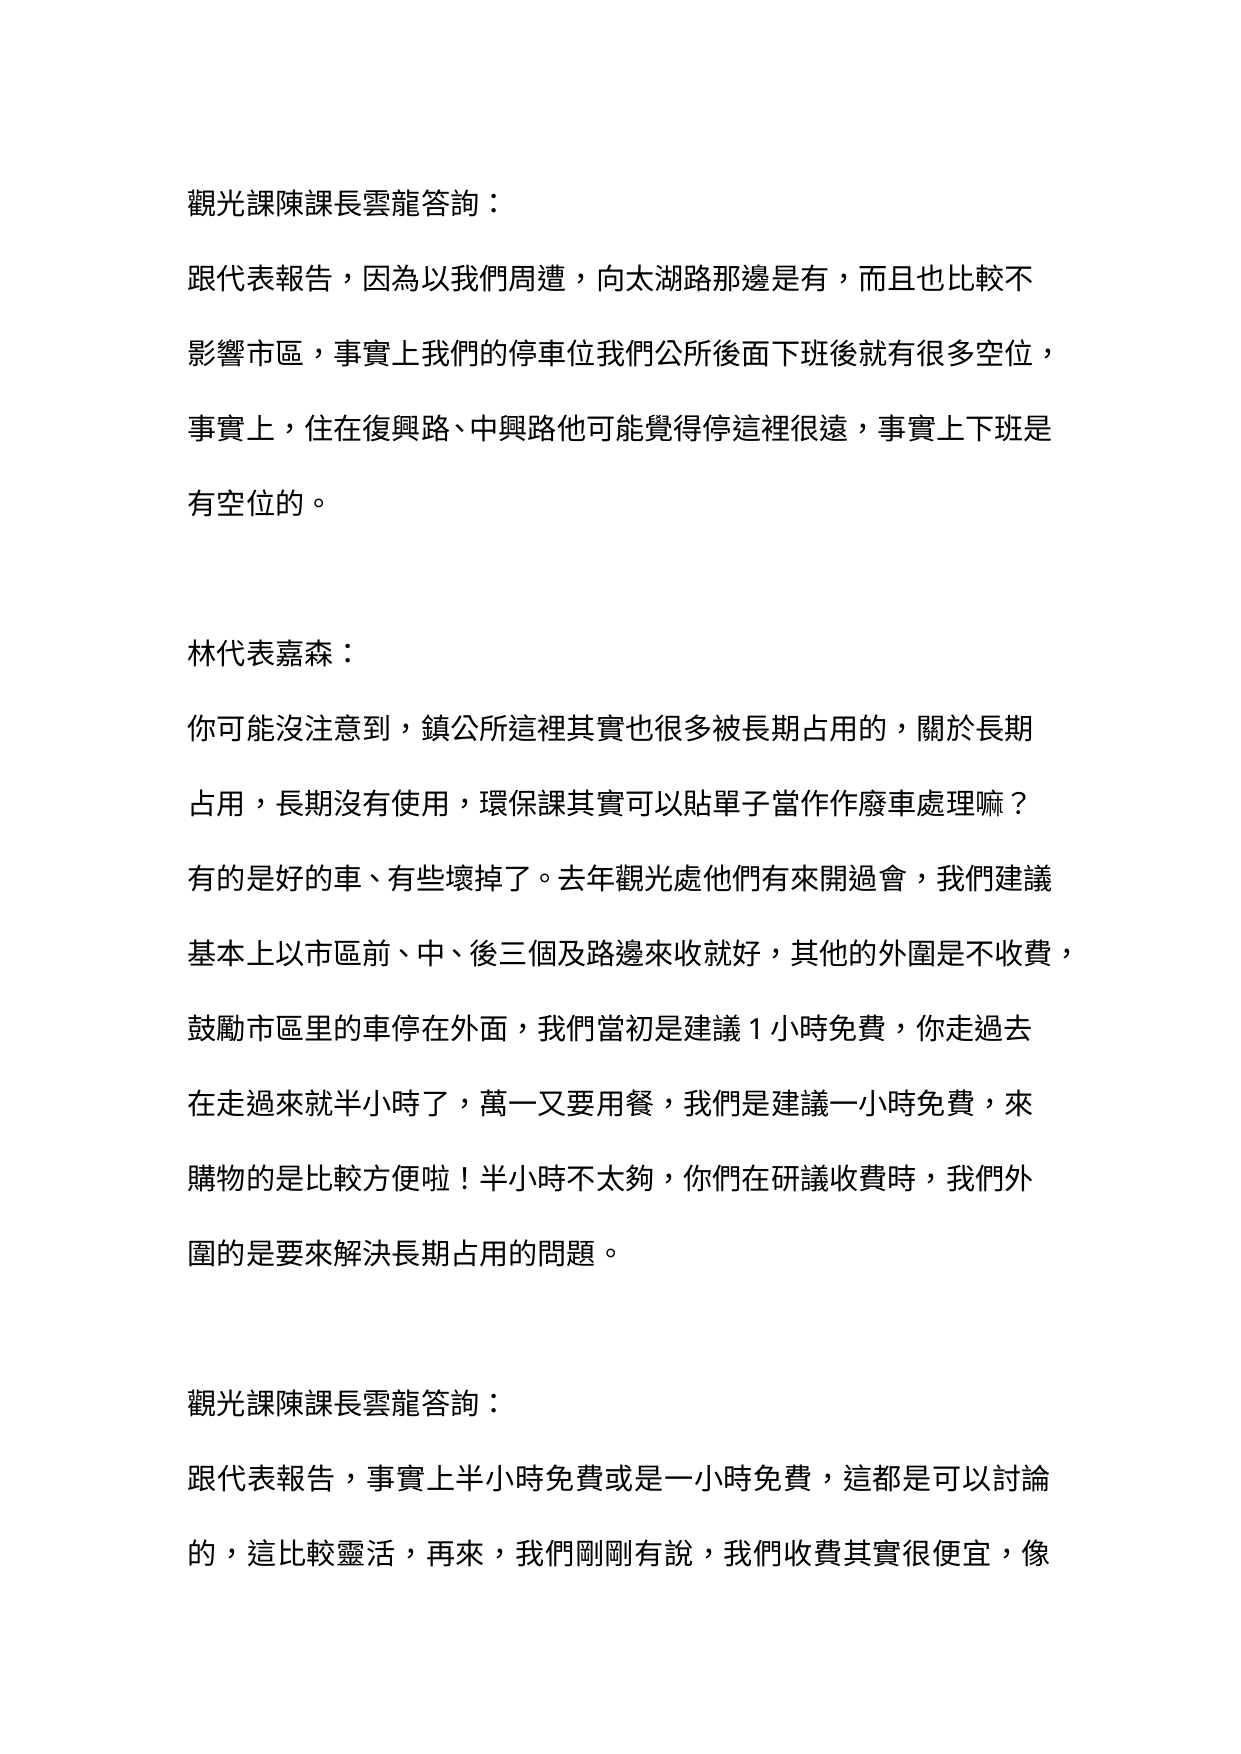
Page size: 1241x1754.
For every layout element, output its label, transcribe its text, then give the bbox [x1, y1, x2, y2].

text 跟代表報告，因為以我們周遭，向太湖路那邊是有，而且也比較不影響市區，事實上我們的停車位我們公所後面下班後就有很多空位，事實上，住在復興路、中興路他可能覺得停這裡很遠，事實上下班是有空位的。 [187, 239, 1053, 539]
text 林代表嘉森： [187, 614, 1053, 689]
text 觀光課陳課長雲龍答詢： [187, 164, 1053, 239]
text 觀光課陳課長雲龍答詢： [187, 1364, 1053, 1439]
text 你可能沒注意到，鎮公所這裡其實也很多被長期占用的，關於長期占用，長期沒有使用，環保課其實可以貼單子當作作廢車處理嘛？有的是好的車、有些壞掉了。去年觀光處他們有來開過會，我們建議基本上以市區前、中、後三個及路邊來收就好，其他的外圍是不收費，鼓勵市區里的車停在外面，我們當初是建議1小時免費，你走過去在走過來就半小時了，萬一又要用餐，我們是建議一小時免費，來購物的是比較方便啦！半小時不太夠，你們在研議收費時，我們外圍的是要來解決長期占用的問題。 [187, 689, 1053, 1289]
text 跟代表報告，事實上半小時免費或是一小時免費，這都是可以討論的，這比較靈活，再來，我們剛剛有說，我們收費其實很便宜，像 [187, 1439, 1053, 1589]
